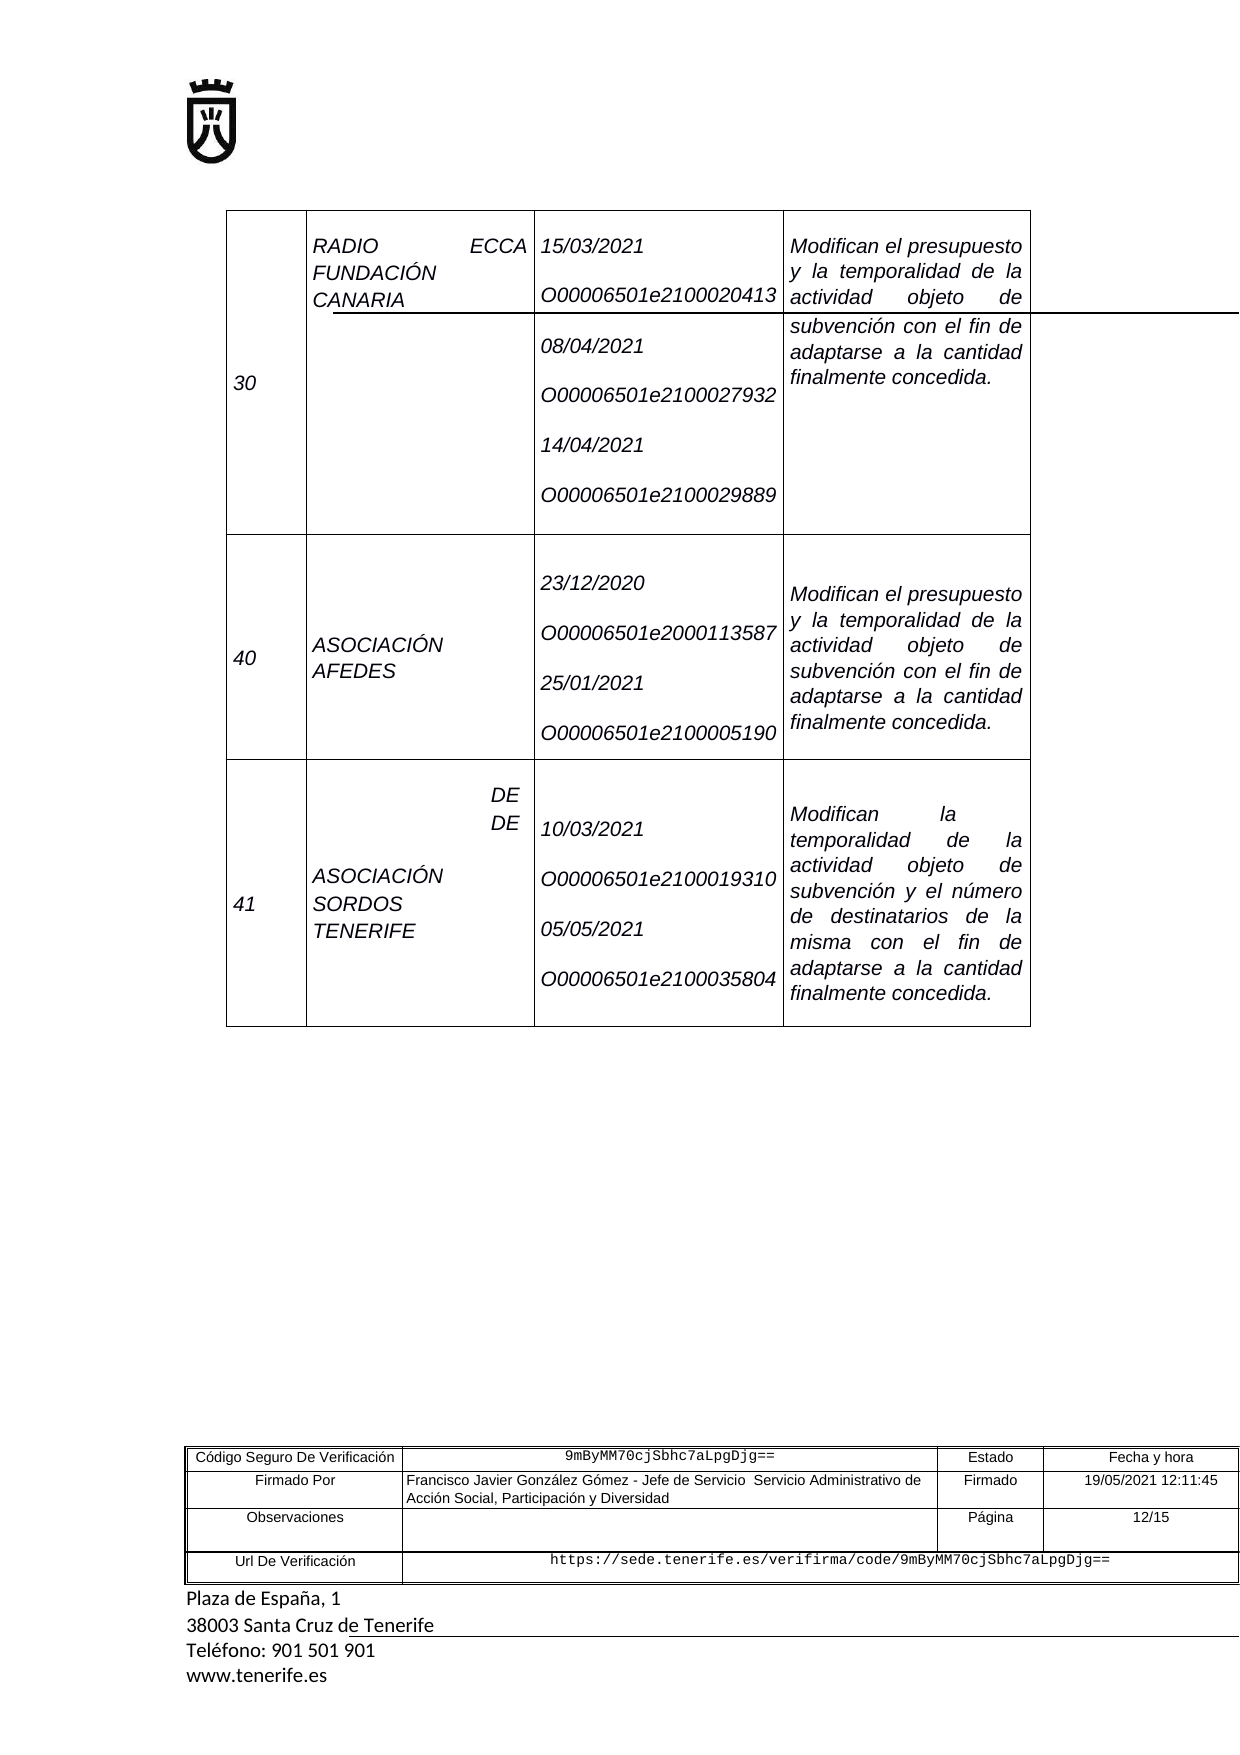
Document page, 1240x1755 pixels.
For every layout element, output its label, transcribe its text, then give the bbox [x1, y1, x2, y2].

table_cell ASOCIACIÓN SORDOS TENERIFE [307, 760, 469, 1026]
table_cell 08/04/2021 O00006501e2100027932 14/04/2021 O00006501e2100029889 [535, 314, 783, 534]
table_cell [470, 535, 534, 759]
table_cell 10/03/2021 O00006501e2100019310 05/05/2021 O00006501e2100035804 [535, 760, 783, 1026]
table_cell [470, 314, 534, 534]
table_cell ECCA [470, 211, 534, 312]
table_cell subvención con el fin de adaptarse a la cantidad finalmente concedida. [784, 314, 1030, 534]
table_cell 30 [227, 211, 306, 534]
table_cell ASOCIACIÓN AFEDES [307, 535, 469, 759]
table_cell RADIO FUNDACIÓN CANARIA [307, 211, 469, 534]
table_cell 41 [227, 760, 306, 1026]
table_cell Modifican la temporalidad de la actividad objeto de subvención y el número de destinatarios de la misma con el fin de adaptarse a la cantidad finalmente concedida. [784, 760, 1030, 1026]
table_cell Modifican el presupuesto y la temporalidad de la actividad objeto de [784, 211, 1030, 312]
table_cell 23/12/2020 O00006501e2000113587 25/01/2021 O00006501e2100005190 [535, 535, 783, 759]
table_cell Modifican el presupuesto y la temporalidad de la actividad objeto de subvención con el fin de adaptarse a la cantidad finalmente concedida. [784, 535, 1030, 759]
table_cell 40 [227, 535, 306, 759]
table_cell DE DE [470, 760, 534, 1026]
table_cell 15/03/2021 O00006501e2100020413 [535, 211, 783, 312]
